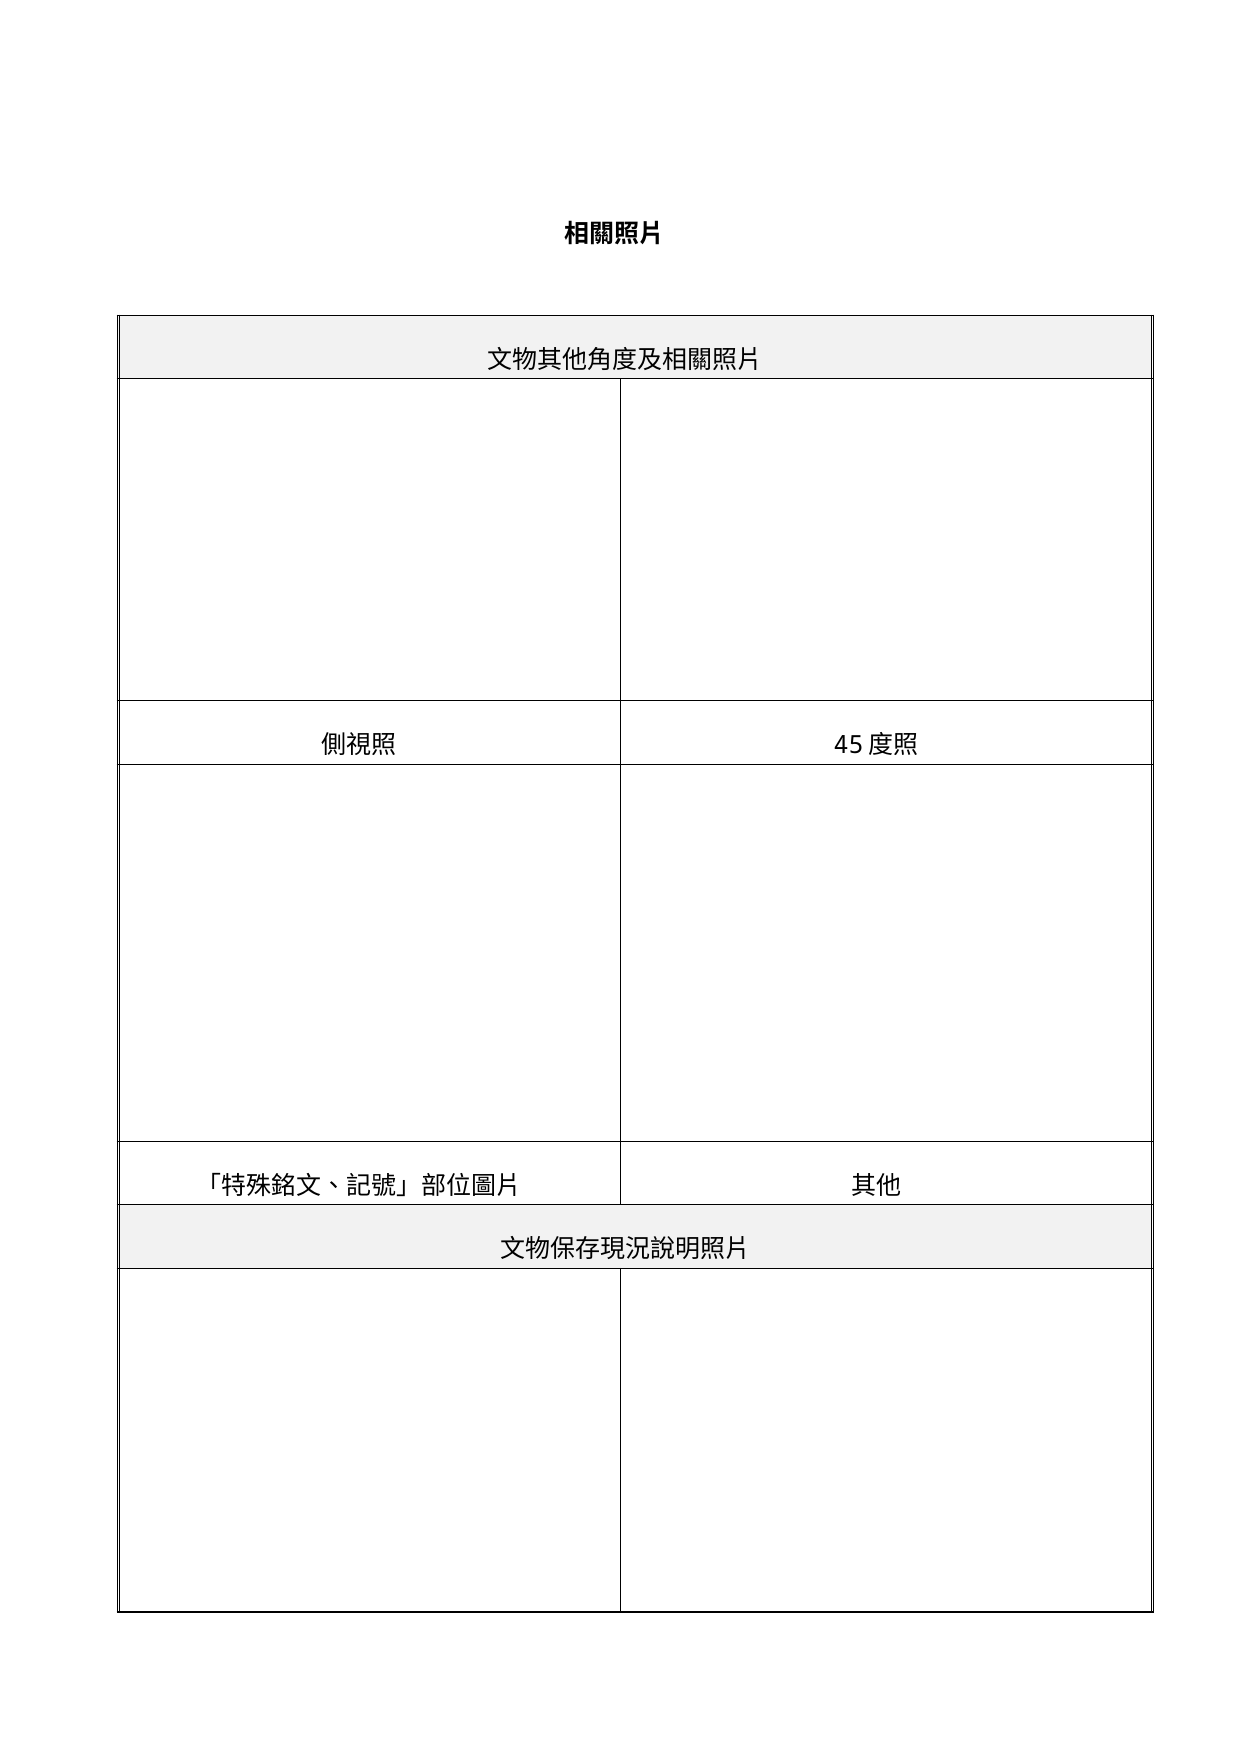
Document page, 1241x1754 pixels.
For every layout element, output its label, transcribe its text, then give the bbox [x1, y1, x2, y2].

text 相關照片 [118, 189, 1110, 252]
table_cell [621, 379, 1151, 700]
table_cell 側視照 [120, 701, 620, 764]
table_cell [621, 765, 1151, 1141]
table_cell 其他 [621, 1142, 1151, 1204]
table_cell 45度照 [621, 701, 1151, 764]
table_cell [120, 379, 620, 700]
table_cell [120, 765, 620, 1141]
table_cell [120, 1269, 620, 1611]
table_header 文物其他角度及相關照片 [120, 316, 1151, 378]
table_cell 文物保存現況說明照片 [120, 1205, 1151, 1268]
table_cell [621, 1269, 1151, 1611]
table_cell 「特殊銘文、記號」部位圖片 [120, 1142, 620, 1204]
